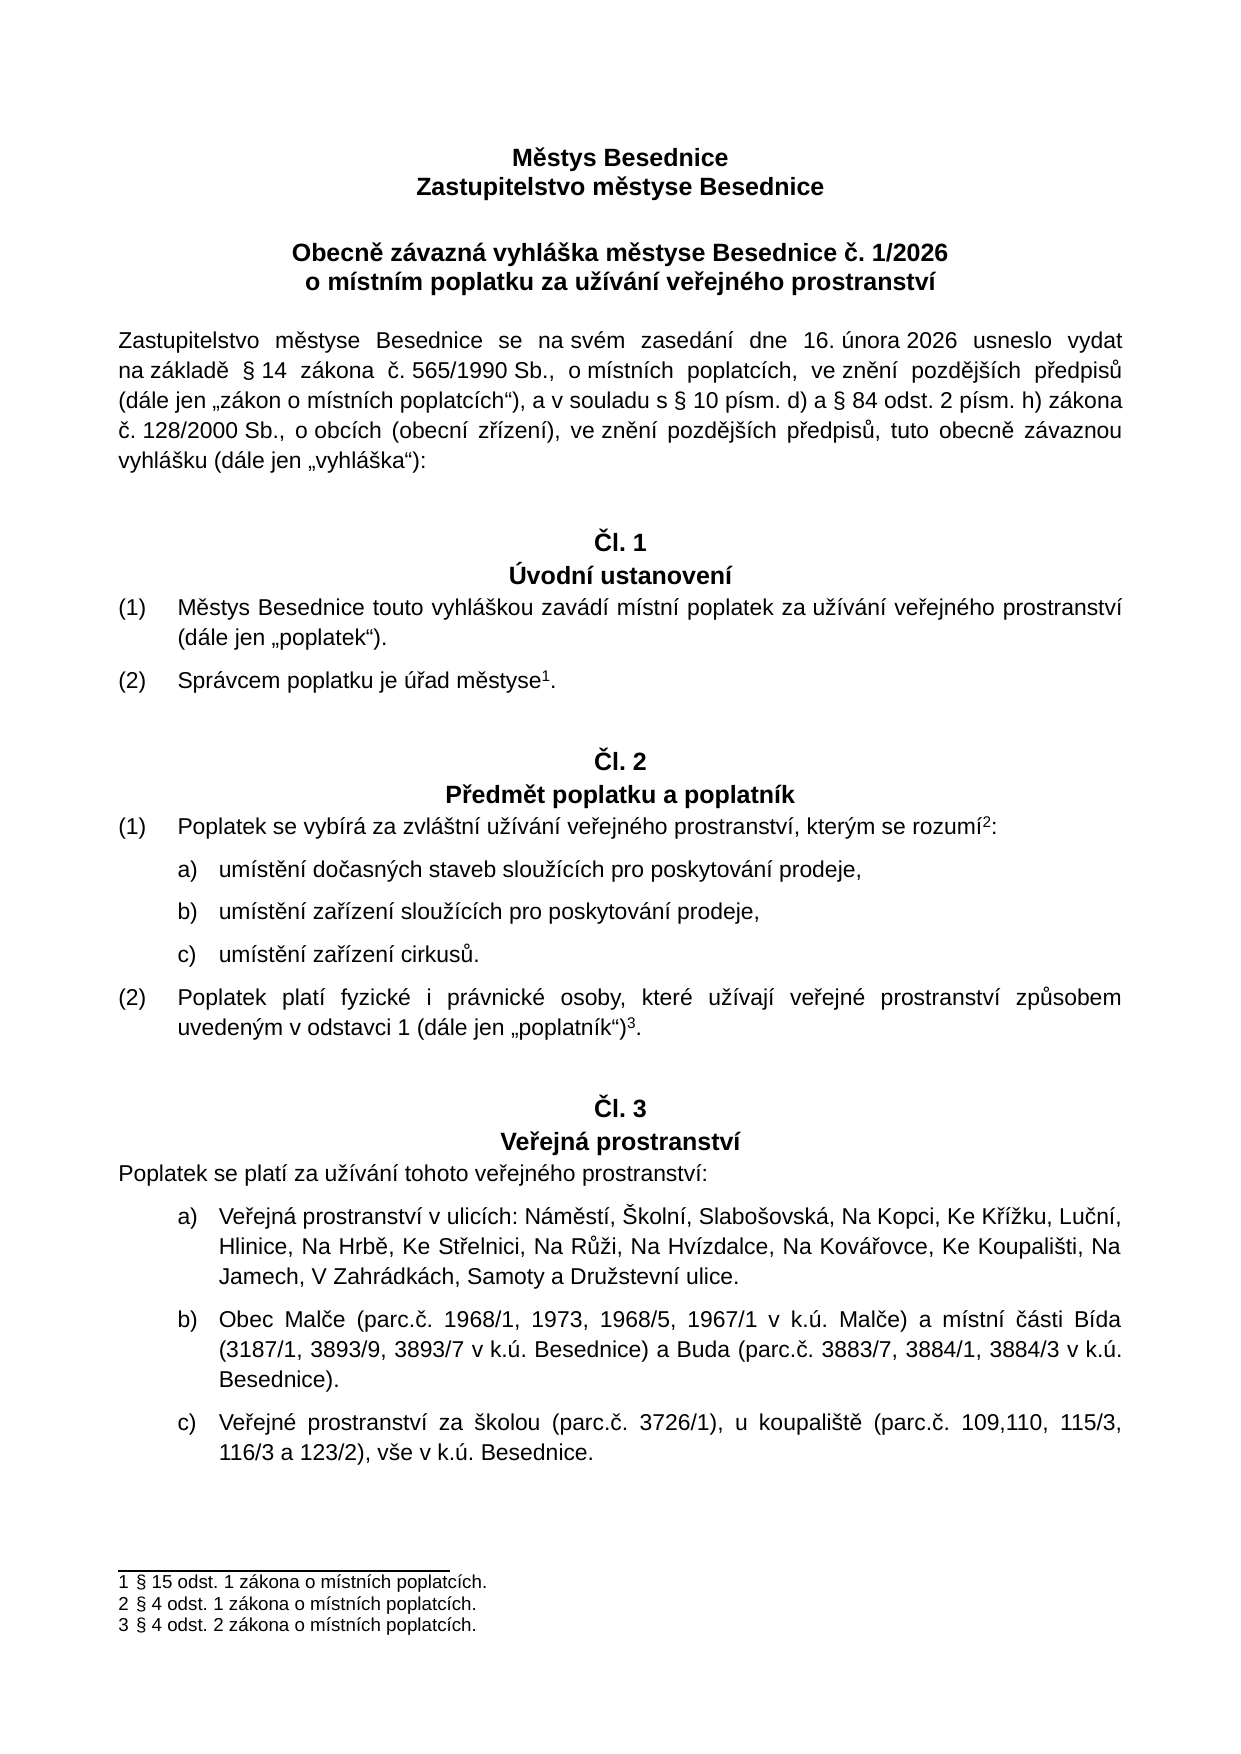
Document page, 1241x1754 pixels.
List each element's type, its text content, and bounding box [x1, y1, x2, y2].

list umístění zařízení sloužících pro poskytování prodeje, [177, 898, 1122, 925]
list § 15 odst. 1 zákona o místních poplatcích. [118, 1571, 1122, 1592]
subtitle Čl. 3 Veřejná prostranství [118, 1094, 1122, 1156]
subtitle Čl. 1 Úvodní ustanovení [118, 528, 1122, 589]
text Zastupitelstvo městyse Besednice se na svém zasedání dne 16. února 2026 usneslo vydat na základě § 14 zákona č. 565/1990 Sb., o místních poplatcích, ve znění pozdějších předpisů (dále jen „zákon o místních poplatcích“), a v souladu s § 10 písm. d) a § 84 odst. 2 písm. h) zákona č. 128/2000 Sb., o obcích (obecní zřízení), ve znění pozdějších předpisů, tuto obecně závaznou vyhlášku (dále jen „vyhláška“): [118, 327, 1122, 474]
text Městys Besednice Zastupitelstvo městyse Besednice [118, 143, 1122, 201]
list Veřejná prostranství v ulicích: Náměstí, Školní, Slabošovská, Na Kopci, Ke Křížku, Luční, Hlinice, Na Hrbě, Ke Střelnici, Na Růži, Na Hvízdalce, Na Kovářovce, Ke Koupališti, Na Jamech, V Zahrádkách, Samoty a Družstevní ulice. [177, 1203, 1122, 1290]
list Správcem poplatku je úřad městyse. [118, 667, 1122, 693]
list Poplatek se vybírá za zvláštní užívání veřejného prostranství, kterým se rozumí: [118, 813, 1122, 839]
subtitle Čl. 2 Předmět poplatku a poplatník [118, 747, 1122, 809]
list umístění zařízení cirkusů. [177, 941, 1122, 967]
list Městys Besednice touto vyhláškou zavádí místní poplatek za užívání veřejného prostranství (dále jen „poplatek“). [118, 594, 1122, 650]
list Obec Malče (parc.č. 1968/1, 1973, 1968/5, 1967/1 v k.ú. Malče) a místní části Bída (3187/1, 3893/9, 3893/7 v k.ú. Besednice) a Buda (parc.č. 3883/7, 3884/1, 3884/3 v k.ú. Besednice). [177, 1306, 1122, 1393]
list § 4 odst. 1 zákona o místních poplatcích. [118, 1592, 1122, 1614]
subtitle Obecně závazná vyhláška městyse Besednice č. 1/2026 o místním poplatku za užívání veřejného prostranství [118, 238, 1122, 295]
list umístění dočasných staveb sloužících pro poskytování prodeje, [177, 856, 1122, 882]
text Poplatek se platí za užívání tohoto veřejného prostranství: [118, 1160, 1122, 1187]
list Veřejné prostranství za školou (parc.č. 3726/1), u koupaliště (parc.č. 109,110, 115/3, 116/3 a 123/2), vše v k.ú. Besednice. [177, 1409, 1122, 1466]
list § 4 odst. 2 zákona o místních poplatcích. [118, 1614, 1122, 1635]
list Poplatek platí fyzické i právnické osoby, které užívají veřejné prostranství způsobem uvedeným v odstavci 1 (dále jen „poplatník“). [118, 984, 1122, 1040]
